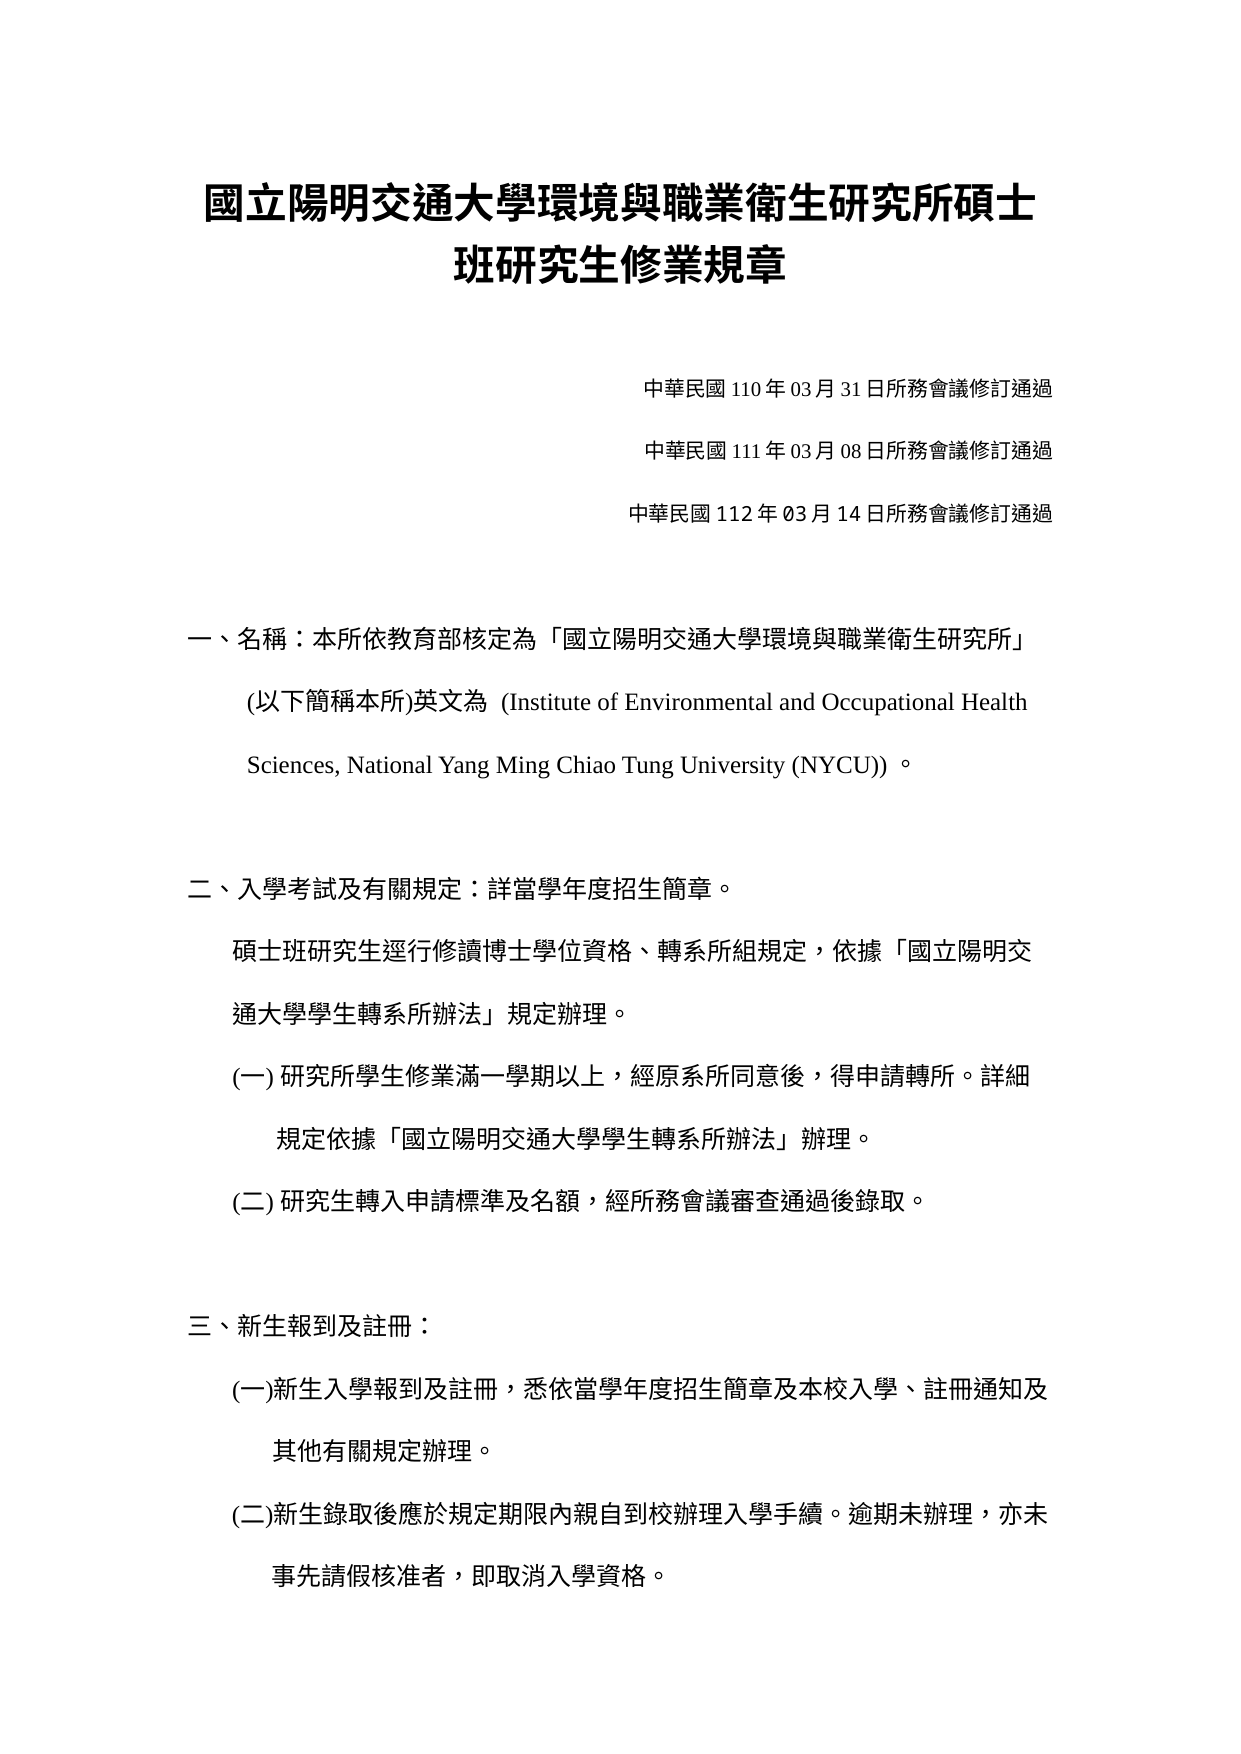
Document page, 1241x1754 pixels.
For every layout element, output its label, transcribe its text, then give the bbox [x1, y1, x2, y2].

text (二)新生錄取後應於規定期限內親自到校辦理入學手續。逾期未辦理，亦未事先請假核准者，即取消入學資格。 [232, 1471, 1053, 1596]
text 中華民國112年03月14日所務會議修訂通過 [187, 471, 1053, 533]
text (二) 研究生轉入申請標準及名額，經所務會議審查通過後錄取。 [232, 1158, 1053, 1221]
text 中華民國111年03月08日所務會議修訂通過 [187, 408, 1053, 471]
text (一)新生入學報到及註冊，悉依當學年度招生簡章及本校入學、註冊通知及其他有關規定辦理。 [232, 1346, 1053, 1471]
text 一、名稱：本所依教育部核定為「國立陽明交通大學環境與職業衛生研究所」 (以下簡稱本所)英文為 (Institute of Environmental and Occupational Health Sciences, National Yang Ming Chiao Tung University (NYCU)) 。 [187, 596, 1053, 783]
text 二、入學考試及有關規定：詳當學年度招生簡章。 [187, 846, 1053, 908]
text 國立陽明交通大學環境與職業衛生研究所碩士班研究生修業規章 [187, 158, 1053, 283]
text 中華民國110年03月31日所務會議修訂通過 [187, 346, 1053, 408]
text (一) 研究所學生修業滿一學期以上，經原系所同意後，得申請轉所。詳細規定依據「國立陽明交通大學學生轉系所辦法」辦理。 [232, 1033, 1053, 1158]
text 碩士班研究生逕行修讀博士學位資格、轉系所組規定，依據「國立陽明交通大學學生轉系所辦法」規定辦理。 [232, 908, 1053, 1033]
text 三、新生報到及註冊： [187, 1283, 1053, 1346]
